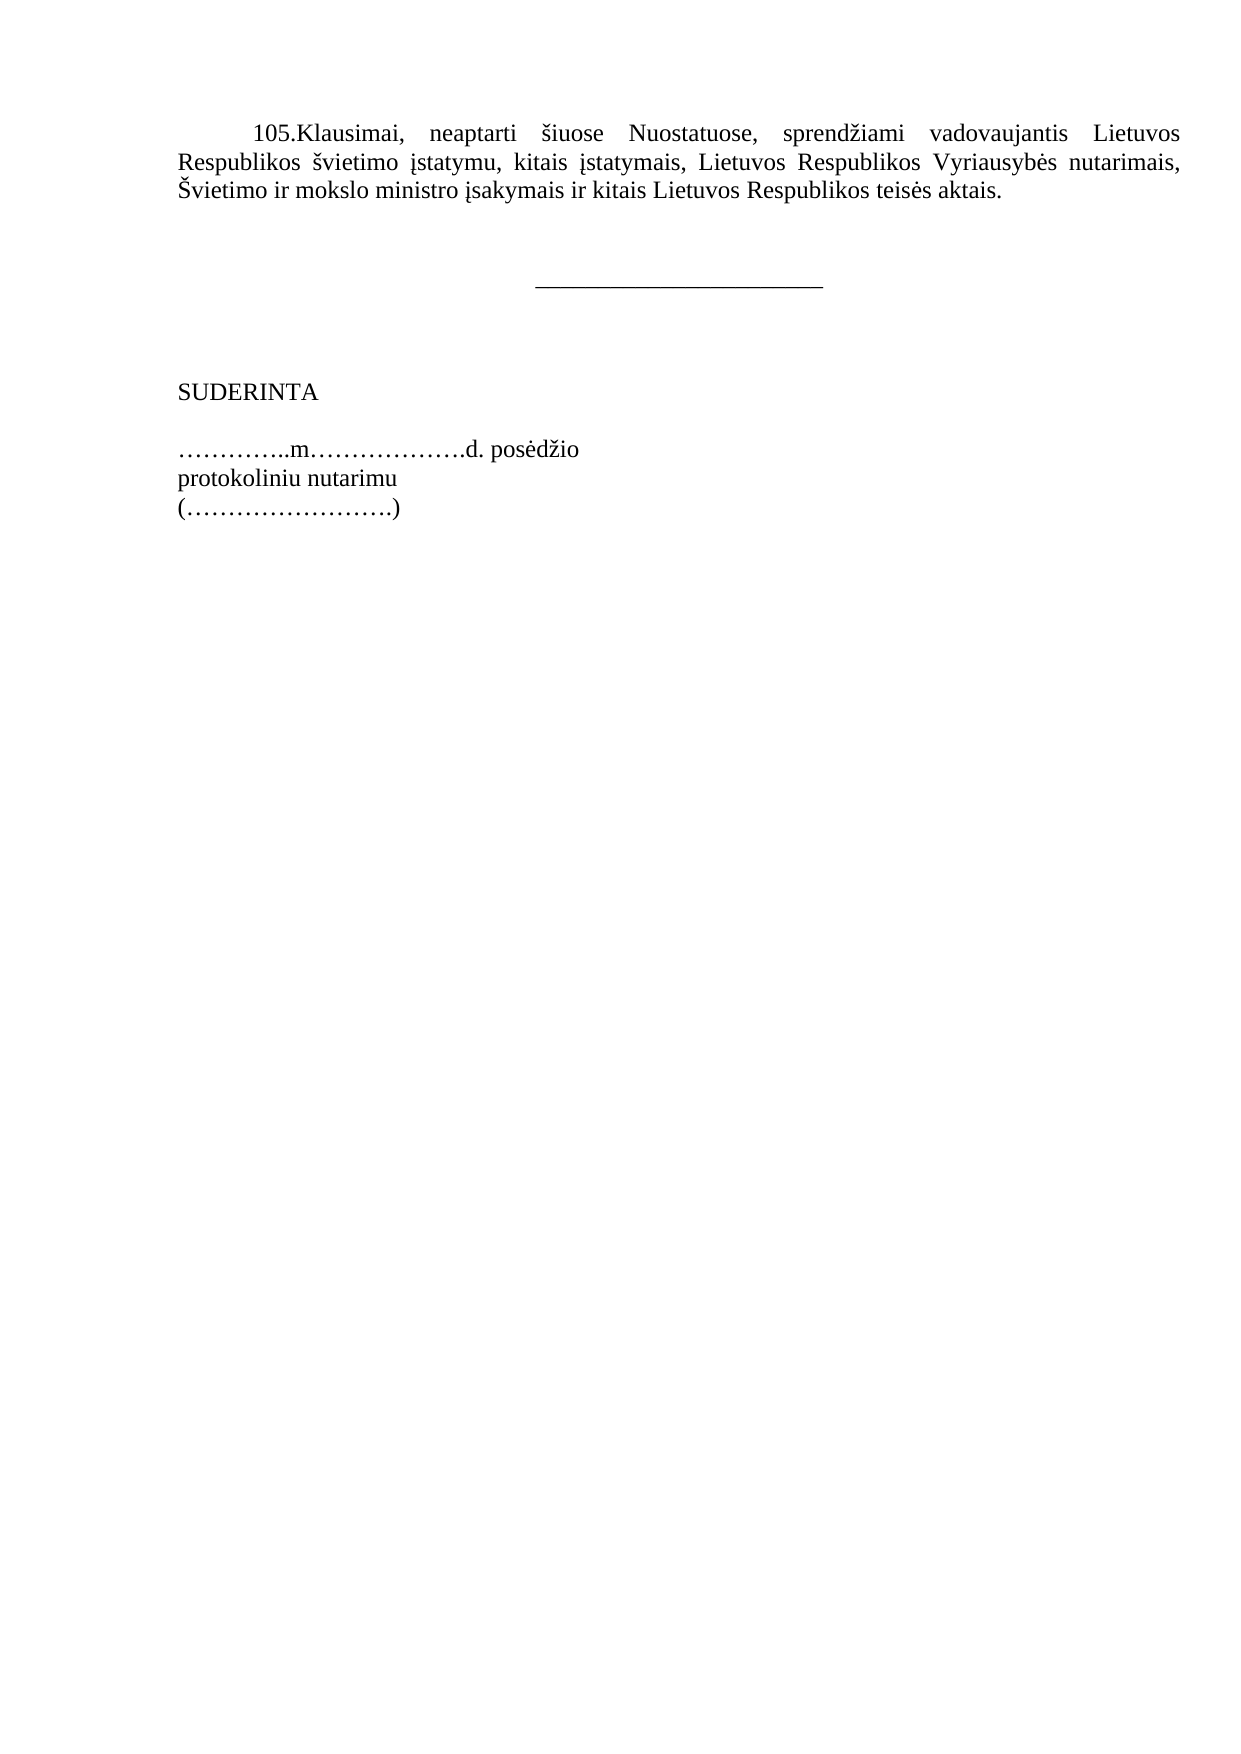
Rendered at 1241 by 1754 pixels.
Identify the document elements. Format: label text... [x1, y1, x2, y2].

text _______________________ [177, 262, 1181, 291]
text protokoliniu nutarimu [177, 463, 1181, 492]
text 105.Klausimai, neaptarti šiuose Nuostatuose, sprendžiami vadovaujantis Lietuvos Respublikos švietimo įstatymu, kitais įstatymais, Lietuvos Respublikos Vyriausybės nutarimais, Švietimo ir mokslo ministro įsakymais ir kitais Lietuvos Respublikos teisės aktais. [177, 118, 1181, 204]
text …………..m……………….d. posėdžio [177, 434, 1181, 463]
text (…………………….) [177, 492, 1181, 521]
text SUDERINTA [177, 377, 1181, 406]
